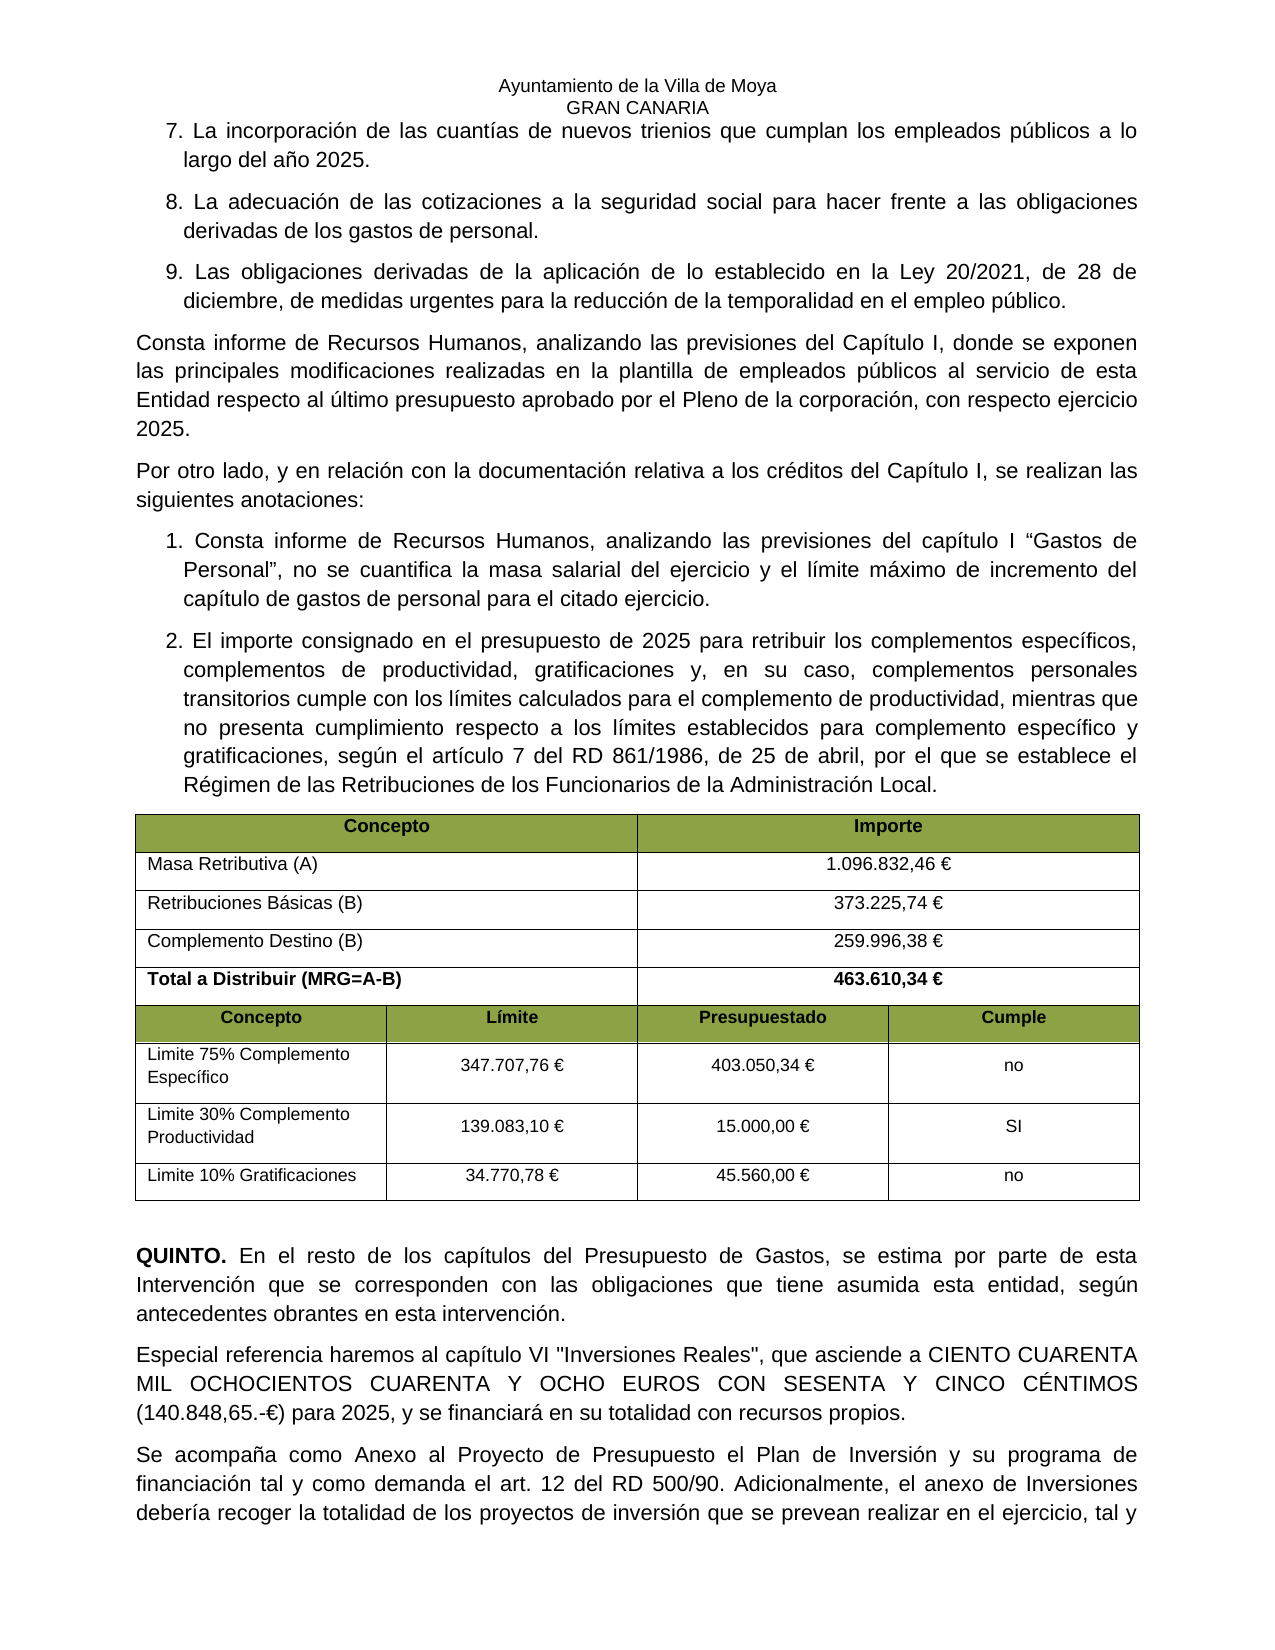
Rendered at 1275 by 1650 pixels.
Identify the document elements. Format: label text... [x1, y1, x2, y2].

text 8. La adecuación de las cotizaciones a la seguridad social para hacer frente a las obligaciones derivadas de los gastos de personal. [165, 188, 1139, 243]
table_cell SI [889, 1104, 1139, 1163]
table_cell Total a Distribuir (MRG=A-B) [136, 968, 637, 1005]
table_cell no [889, 1044, 1139, 1103]
table_cell 373.225,74 € [638, 891, 1139, 929]
table_cell Concepto [136, 1006, 386, 1042]
text Por otro lado, y en relación con la documentación relativa a los créditos del Capítulo I, se realizan las siguientes anotaciones: [136, 458, 1139, 512]
table_cell Retribuciones Básicas (B) [136, 891, 637, 929]
table_cell 347.707,76 € [387, 1044, 637, 1103]
table_cell 34.770,78 € [387, 1164, 637, 1200]
text 9. Las obligaciones derivadas de la aplicación de lo establecido en la Ley 20/2021, de 28 de diciembre, de medidas urgentes para la reducción de la temporalidad en el empleo público. [165, 259, 1139, 313]
table_cell 15.000,00 € [638, 1104, 888, 1163]
table_header Importe [638, 815, 1139, 852]
table_cell Limite 10% Gratificaciones [136, 1164, 386, 1200]
table_cell 1.096.832,46 € [638, 853, 1139, 890]
table_cell 463.610,34 € [638, 968, 1139, 1005]
table_cell no [889, 1164, 1139, 1200]
text 2. El importe consignado en el presupuesto de 2025 para retribuir los complementos específicos, complementos de productividad, gratificaciones y, en su caso, complementos personales transitorios cumple con los límites calculados para el complemento de productividad, mientras que no presenta cumplimiento respecto a los límites establecidos para complemento específico y gratificaciones, según el artículo 7 del RD 861/1986, de 25 de abril, por el que se establece el Régimen de las Retribuciones de los Funcionarios de la Administración Local. [165, 627, 1139, 797]
table_cell Limite 30% Complemento Productividad [136, 1104, 386, 1163]
table_cell 139.083,10 € [387, 1104, 637, 1163]
table_cell Cumple [889, 1006, 1139, 1042]
text 1. Consta informe de Recursos Humanos, analizando las previsiones del capítulo I “Gastos de Personal”, no se cuantifica la masa salarial del ejercicio y el límite máximo de incremento del capítulo de gastos de personal para el citado ejercicio. [165, 528, 1139, 611]
text Se acompaña como Anexo al Proyecto de Presupuesto el Plan de Inversión y su programa de financiación tal y como demanda el art. 12 del RD 500/90. Adicionalmente, el anexo de Inversiones debería recoger la totalidad de los proyectos de inversión que se prevean realizar en el ejercicio, tal y [136, 1441, 1139, 1524]
table_cell Presupuestado [638, 1006, 888, 1042]
table_header Concepto [136, 815, 637, 852]
table_cell Limite 75% Complemento Específico [136, 1044, 386, 1103]
table_cell 403.050,34 € [638, 1044, 888, 1103]
text Especial referencia haremos al capítulo VI "Inversiones Reales", que asciende a CIENTO CUARENTA MIL OCHOCIENTOS CUARENTA Y OCHO EUROS CON SESENTA Y CINCO CÉNTIMOS (140.848,65.-€) para 2025, y se financiará en su totalidad con recursos propios. [136, 1342, 1139, 1425]
text 7. La incorporación de las cuantías de nuevos trienios que cumplan los empleados públicos a lo largo del año 2025. [165, 118, 1139, 172]
table_cell 259.996,38 € [638, 930, 1139, 967]
text Consta informe de Recursos Humanos, analizando las previsiones del Capítulo I, donde se exponen las principales modificaciones realizadas en la plantilla de empleados públicos al servicio de esta Entidad respecto al último presupuesto aprobado por el Pleno de la corporación, con respecto ejercicio 2025. [136, 329, 1139, 441]
text QUINTO. En el resto de los capítulos del Presupuesto de Gastos, se estima por parte de esta Intervención que se corresponden con las obligaciones que tiene asumida esta entidad, según antecedentes obrantes en esta intervención. [136, 1243, 1139, 1326]
table_cell Límite [387, 1006, 637, 1042]
table_cell Complemento Destino (B) [136, 930, 637, 967]
table_cell Masa Retributiva (A) [136, 853, 637, 890]
table_cell 45.560,00 € [638, 1164, 888, 1200]
